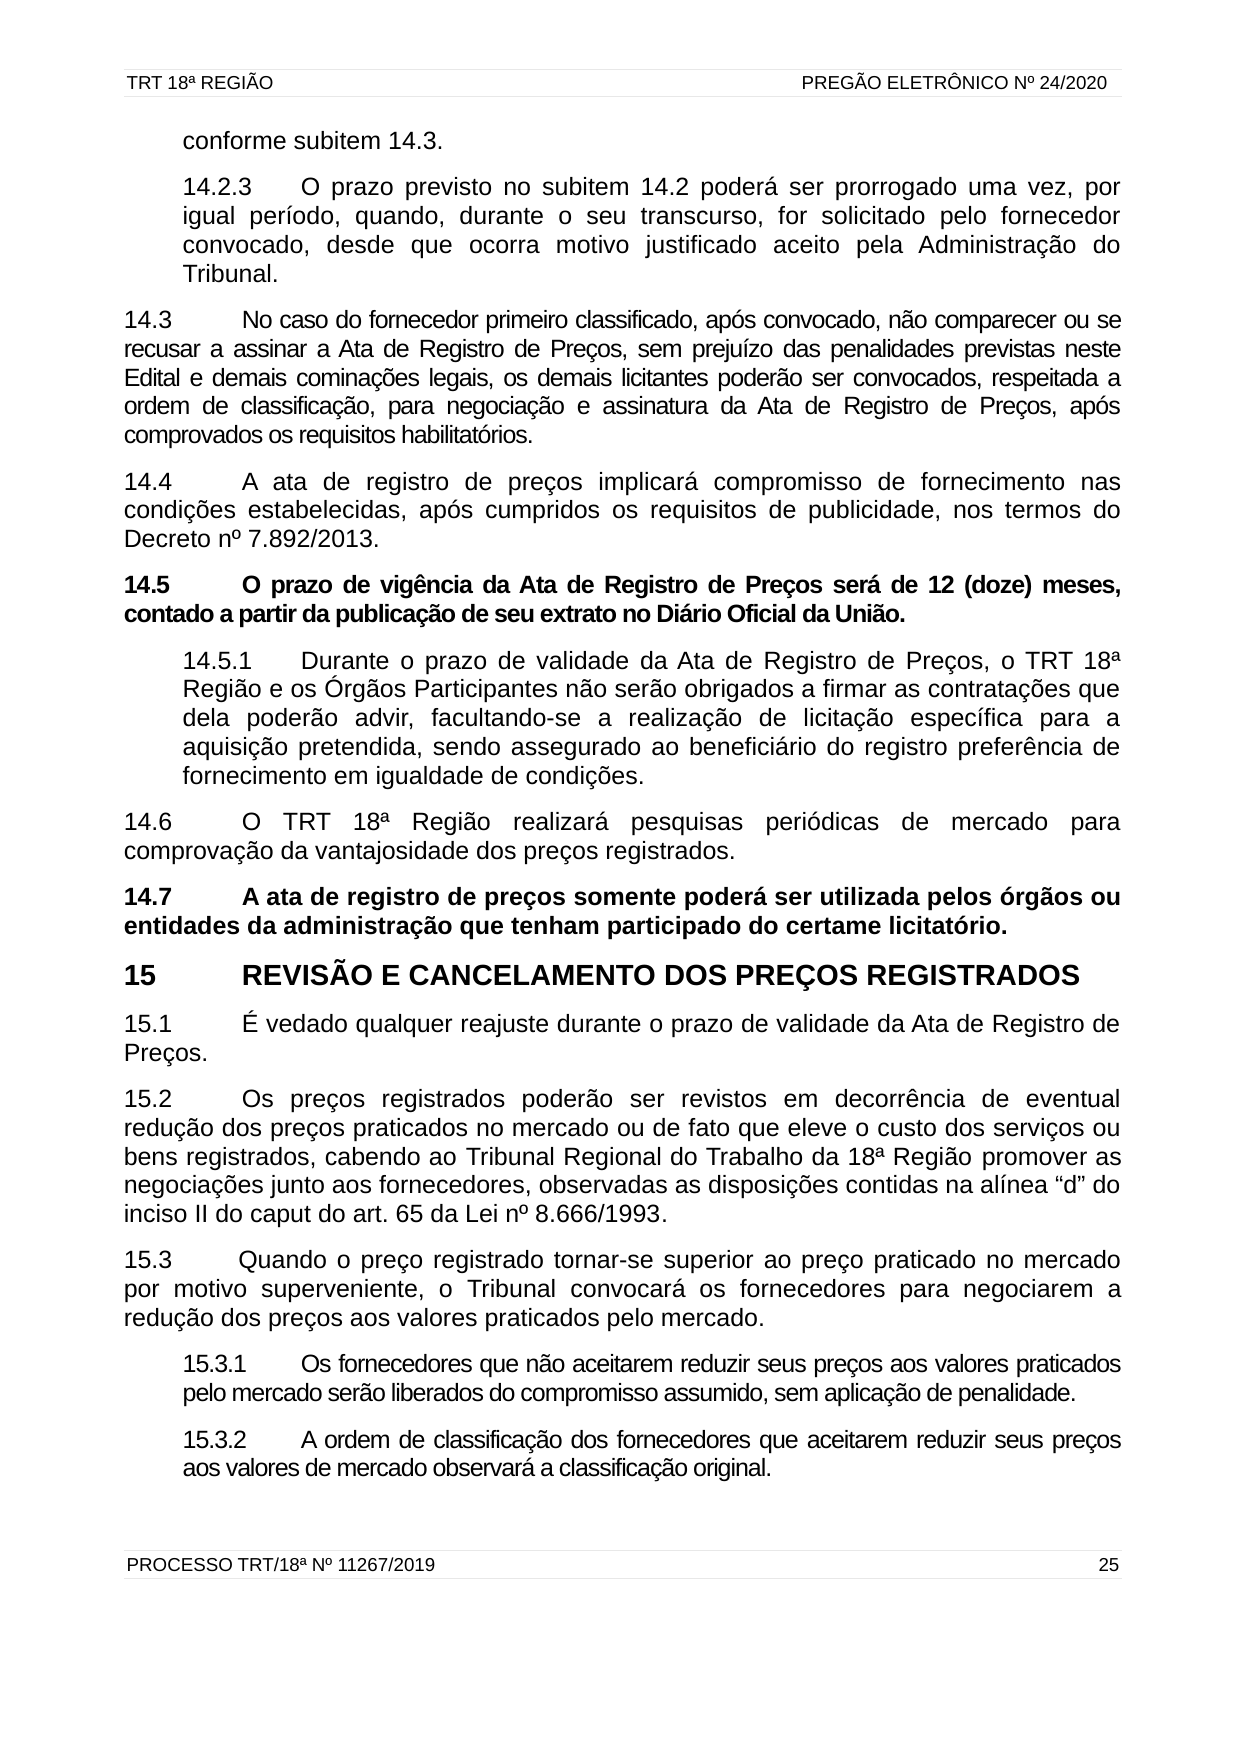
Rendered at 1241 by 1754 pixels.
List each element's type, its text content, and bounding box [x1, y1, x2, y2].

text 15.1 É vedado qualquer reajuste durante o prazo de validade da Ata de Registro de Preços. [123, 1009, 1122, 1066]
list 14.2.3 O prazo previsto no subitem 14.2 poderá ser prorrogado uma vez, por igual período, quando, durante o seu transcurso, for solicitado pelo fornecedor convocado, desde que ocorra motivo justificado aceito pela Administração do Tribunal. [182, 172, 1122, 287]
text 15.3.2 A ordem de classificação dos fornecedores que aceitarem reduzir seus preços aos valores de mercado observará a classificação original. [182, 1425, 1122, 1482]
text 15.3.1 Os fornecedores que não aceitarem reduzir seus preços aos valores praticados pelo mercado serão liberados do compromisso assumido, sem aplicação de penalidade. [182, 1349, 1122, 1407]
text 14.5.1 Durante o prazo de validade da Ata de Registro de Preços, o TRT 18ª Região e os Órgãos Participantes não serão obrigados a firmar as contratações que dela poderão advir, facultando-se a realização de licitação específica para a aquisição pretendida, sendo assegurado ao beneficiário do registro preferência de fornecimento em igualdade de condições. [182, 646, 1122, 789]
list conforme subitem 14.3. [182, 126, 1122, 155]
text 14.3 No caso do fornecedor primeiro classificado, após convocado, não comparecer ou se recusar a assinar a Ata de Registro de Preços, sem prejuízo das penalidades previstas neste Edital e demais cominações legais, os demais licitantes poderão ser convocados, respeitada a ordem de classificação, para negociação e assinatura da Ata de Registro de Preços, após comprovados os requisitos habilitatórios. [123, 305, 1122, 449]
text 15.2 Os preços registrados poderão ser revistos em decorrência de eventual redução dos preços praticados no mercado ou de fato que eleve o custo dos serviços ou bens registrados, cabendo ao Tribunal Regional do Trabalho da 18ª Região promover as negociações junto aos fornecedores, observadas as disposições contidas na alínea “d” do inciso II do caput do art. 65 da Lei nº 8.666/1993. [123, 1084, 1122, 1228]
text 14.5 O prazo de vigência da Ata de Registro de Preços será de 12 (doze) meses, contado a partir da publicação de seu extrato no Diário Oficial da União. [123, 571, 1122, 628]
text 15 REVISÃO E CANCELAMENTO DOS PREÇOS REGISTRADOS [123, 958, 1122, 991]
text 14.4 A ata de registro de preços implicará compromisso de fornecimento nas condições estabelecidas, após cumpridos os requisitos de publicidade, nos termos do Decreto nº 7.892/2013. [123, 467, 1122, 553]
text 14.7 A ata de registro de preços somente poderá ser utilizada pelos órgãos ou entidades da administração que tenham participado do certame licitatório. [123, 882, 1122, 940]
text 15.3 Quando o preço registrado tornar-se superior ao preço praticado no mercado por motivo superveniente, o Tribunal convocará os fornecedores para negociarem a redução dos preços aos valores praticados pelo mercado. [123, 1246, 1122, 1332]
text 14.6 O TRT 18ª Região realizará pesquisas periódicas de mercado para comprovação da vantajosidade dos preços registrados. [123, 807, 1122, 865]
